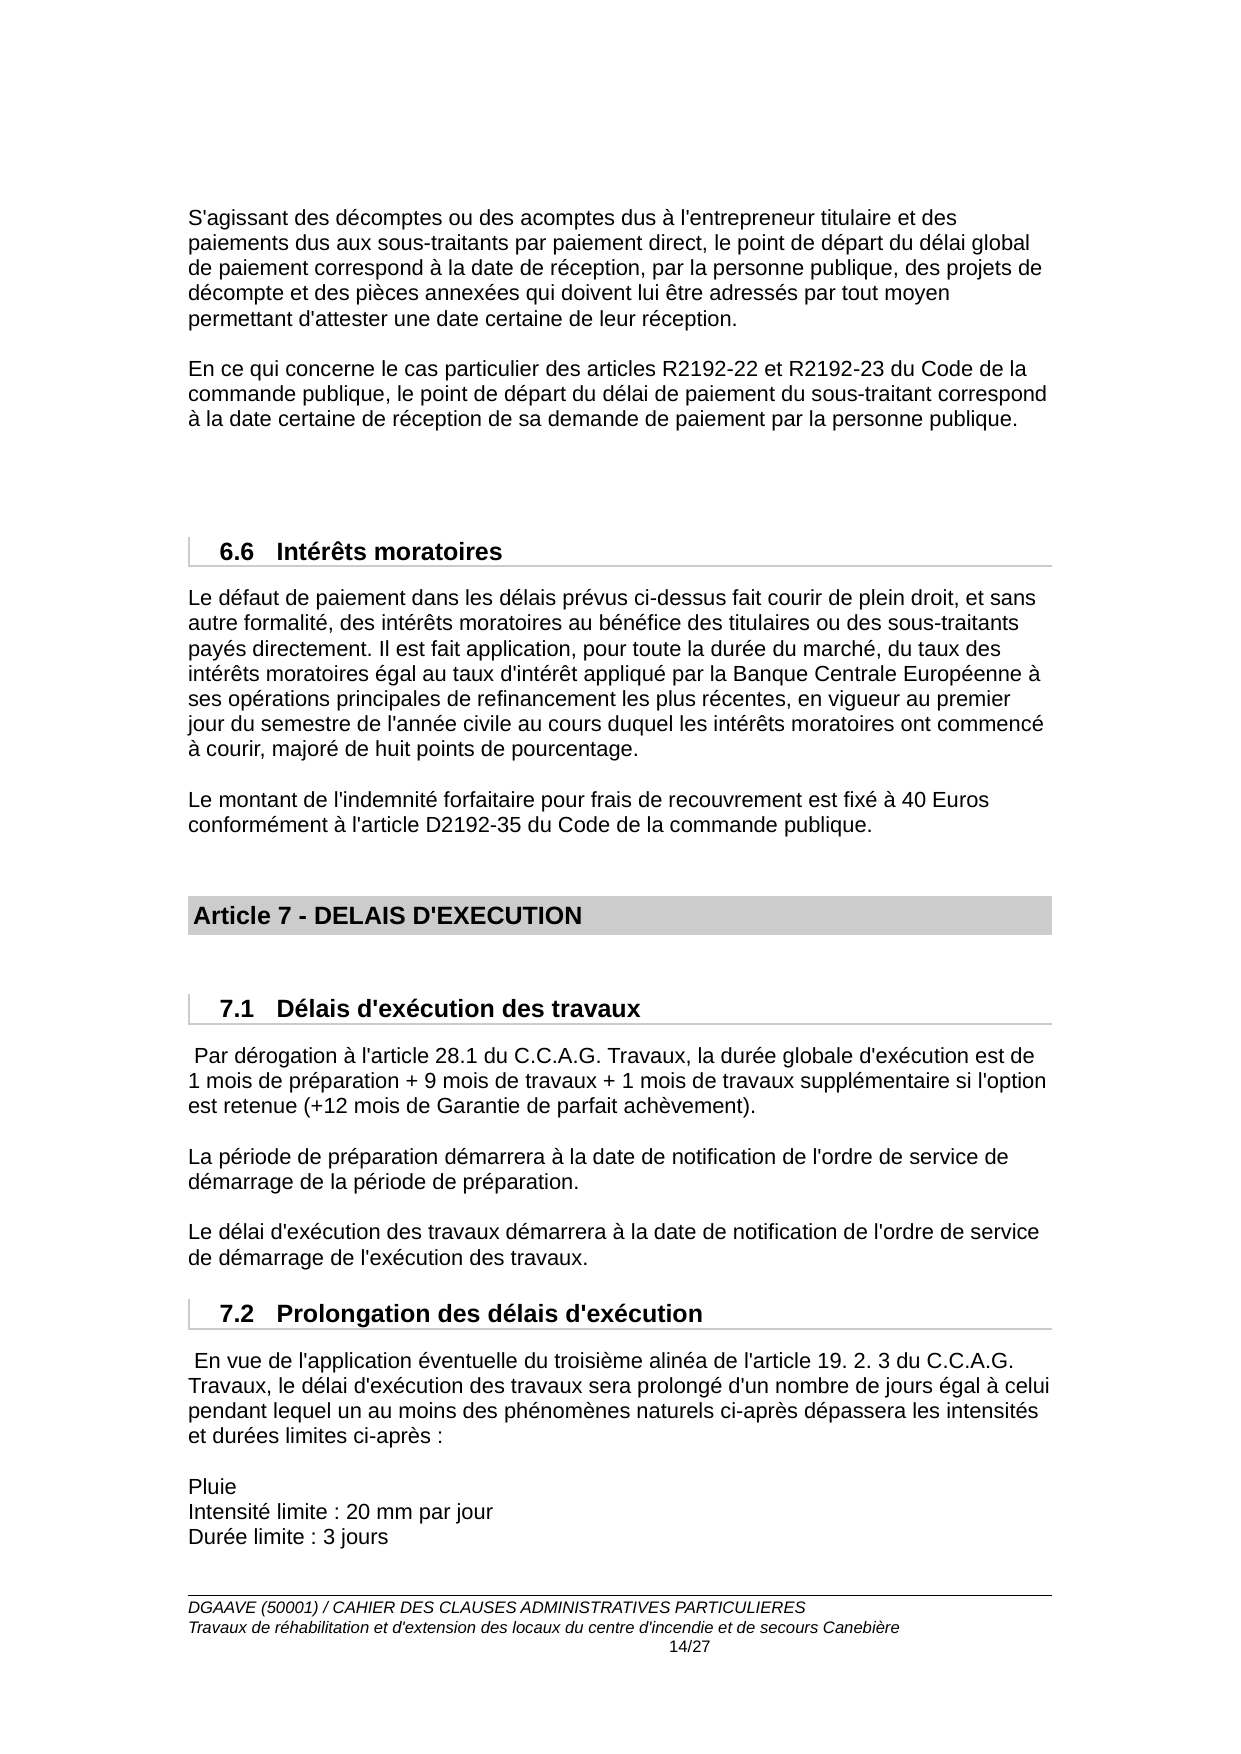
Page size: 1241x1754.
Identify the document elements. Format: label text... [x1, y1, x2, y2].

text En vue de l'application éventuelle du troisième alinéa de l'article 19. 2. 3 du C.C.A.G. Travaux, le délai d'exécution des travaux sera prolongé d'un nombre de jours égal à celui pendant lequel un au moins des phénomènes naturels ci-après dépassera les intensités et durées limites ci-après : [188, 1348, 1052, 1448]
subtitle Délais d'exécution des travaux [190, 994, 1052, 1023]
text En ce qui concerne le cas particulier des articles R2192-22 et R2192-23 du Code de la commande publique, le point de départ du délai de paiement du sous-traitant correspond à la date certaine de réception de sa demande de paiement par la personne publique. [188, 356, 1052, 431]
text Le défaut de paiement dans les délais prévus ci-dessus fait courir de plein droit, et sans autre formalité, des intérêts moratoires au bénéfice des titulaires ou des sous-traitants payés directement. Il est fait application, pour toute la durée du marché, du taux des intérêts moratoires égal au taux d'intérêt appliqué par la Banque Centrale Européenne à ses opérations principales de refinancement les plus récentes, en vigueur au premier jour du semestre de l'année civile au cours duquel les intérêts moratoires ont commencé à courir, majoré de huit points de pourcentage. [188, 585, 1052, 762]
subtitle Prolongation des délais d'exécution [190, 1299, 1052, 1328]
text Pluie [188, 1474, 1052, 1499]
subtitle Intérêts moratoires [190, 537, 1052, 565]
text S'agissant des décomptes ou des acomptes dus à l'entrepreneur titulaire et des paiements dus aux sous-traitants par paiement direct, le point de départ du délai global de paiement correspond à la date de réception, par la personne publique, des projets de décompte et des pièces annexées qui doivent lui être adressés par tout moyen permettant d'attester une date certaine de leur réception. [188, 204, 1052, 331]
text Intensité limite : 20 mm par jour [188, 1499, 1052, 1524]
text La période de préparation démarrera à la date de notification de l'ordre de service de démarrage de la période de préparation. [188, 1143, 1052, 1194]
text Par dérogation à l'article 28.1 du C.C.A.G. Travaux, la durée globale d'exécution est de 1 mois de préparation + 9 mois de travaux + 1 mois de travaux supplémentaire si l'option est retenue (+12 mois de Garantie de parfait achèvement). [188, 1043, 1052, 1118]
subtitle DELAIS D'EXECUTION [190, 898, 1050, 933]
text Le délai d'exécution des travaux démarrera à la date de notification de l'ordre de service de démarrage de l'exécution des travaux. [188, 1219, 1052, 1269]
text Durée limite : 3 jours [188, 1524, 1052, 1549]
text Le montant de l'indemnité forfaitaire pour frais de recouvrement est fixé à 40 Euros conformément à l'article D2192-35 du Code de la commande publique. [188, 787, 1052, 837]
